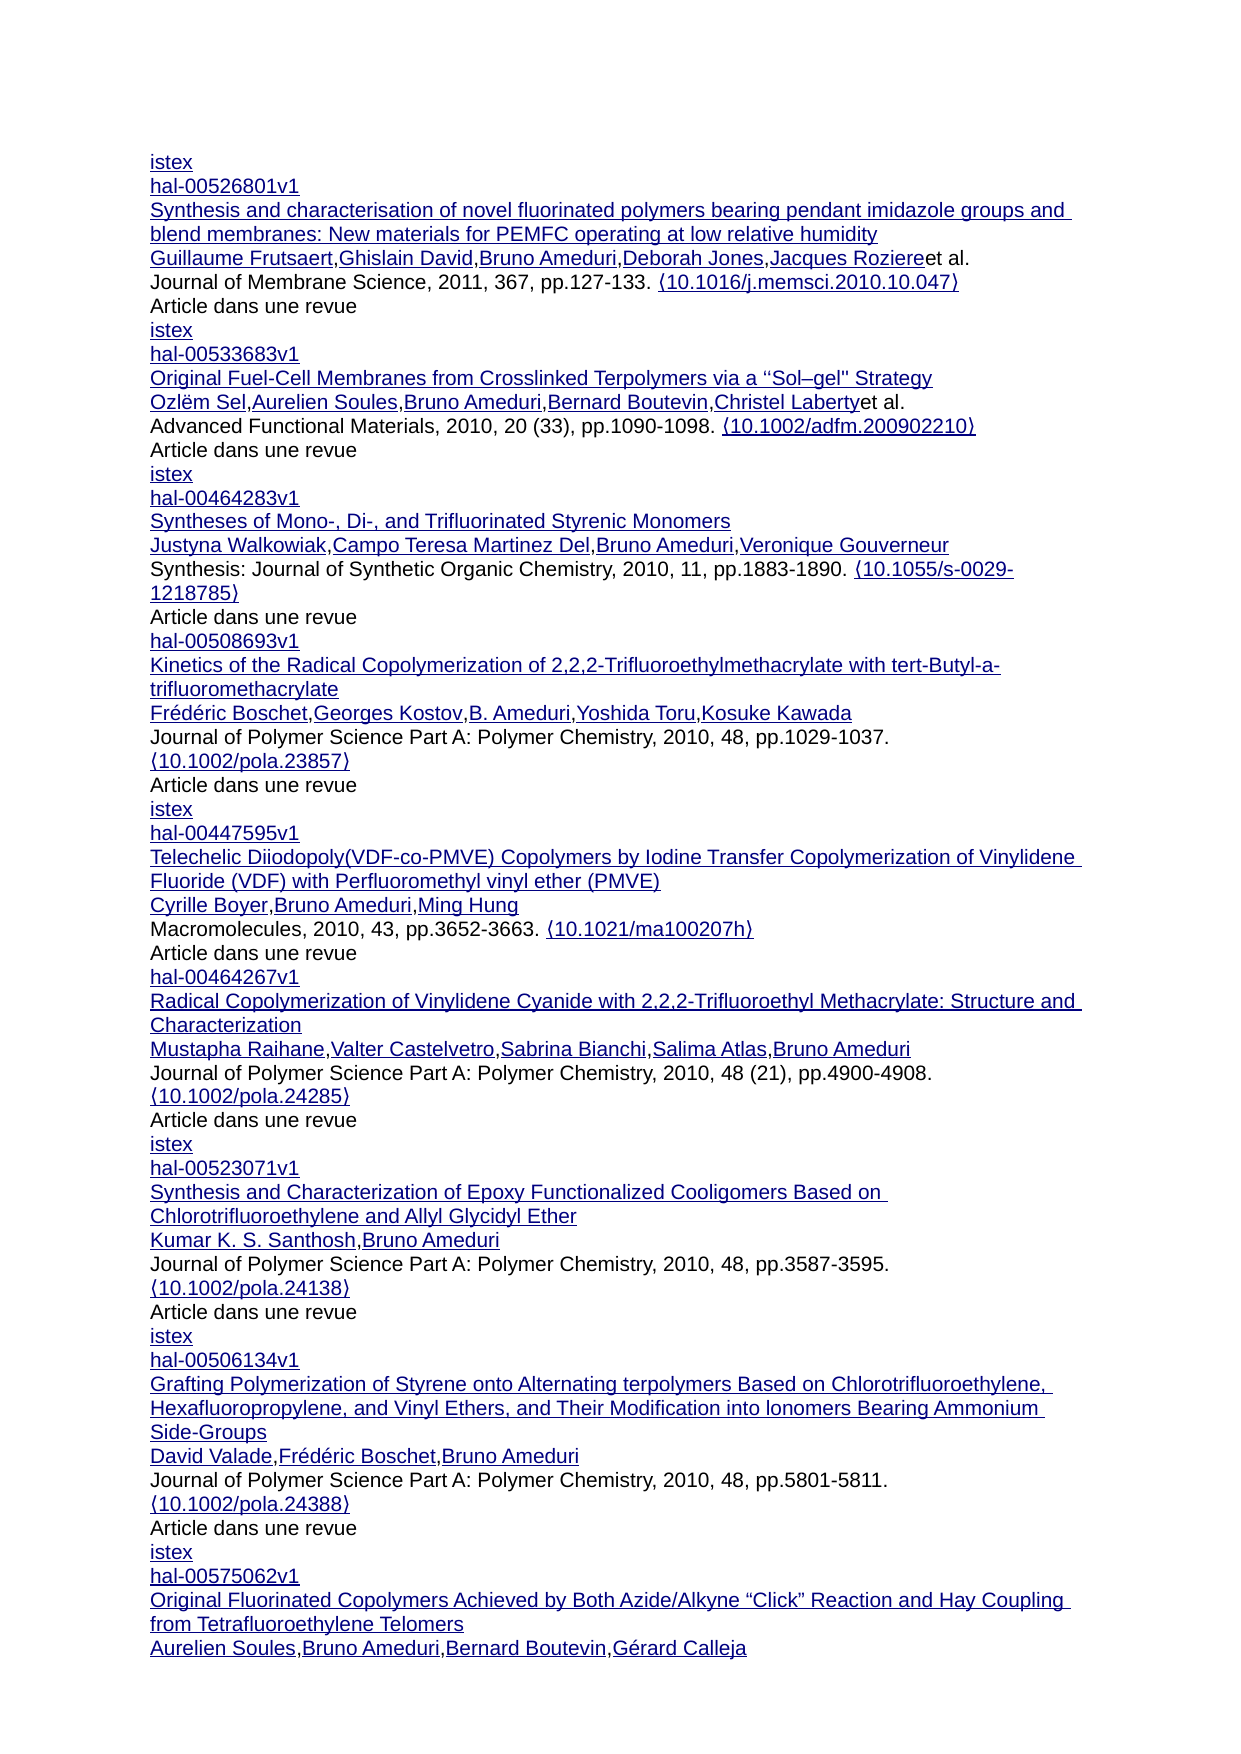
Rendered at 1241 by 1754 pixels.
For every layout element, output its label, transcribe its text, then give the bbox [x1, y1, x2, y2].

table_cell Synthesis and characterisation of novel fluorinated polymers bearing pendant imidazole groups and blend membranes: New materials for PEMFC operating at low relative humidity Guillaume Frutsaert,Ghislain David,Bruno Ameduri,Deborah Jones,Jacques Roziereet al. Journal of Membrane Science, 2011, 367, pp.127-133. ⟨10.1016/j.memsci.2010.10.047⟩ Article dans une revue istex hal-00533683v1 [150, 198, 1090, 366]
table_cell istex hal-00526801v1 [150, 150, 1090, 198]
table_cell Original Fluorinated Copolymers Achieved by Both Azide/Alkyne “Click” Reaction and Hay Coupling from Tetrafluoroethylene Telomers Aurelien Soules,Bruno Ameduri,Bernard Boutevin,Gérard Calleja [150, 1588, 1090, 1659]
table_cell Grafting Polymerization of Styrene onto Alternating terpolymers Based on Chlorotrifluoroethylene, Hexafluoropropylene, and Vinyl Ethers, and Their Modification into lonomers Bearing Ammonium Side-Groups David Valade,Frédéric Boschet,Bruno Ameduri Journal of Polymer Science Part A: Polymer Chemistry, 2010, 48, pp.5801-5811. ⟨10.1002/pola.24388⟩ Article dans une revue istex hal-00575062v1 [150, 1372, 1090, 1587]
table_cell Telechelic Diiodopoly(VDF-co-PMVE) Copolymers by Iodine Transfer Copolymerization of Vinylidene Fluoride (VDF) with Perfluoromethyl vinyl ether (PMVE) Cyrille Boyer,Bruno Ameduri,Ming Hung Macromolecules, 2010, 43, pp.3652-3663. ⟨10.1021/ma100207h⟩ Article dans une revue hal-00464267v1 [150, 845, 1090, 988]
table_cell Radical Copolymerization of Vinylidene Cyanide with 2,2,2-Trifluoroethyl Methacrylate: Structure and Characterization Mustapha Raihane,Valter Castelvetro,Sabrina Bianchi,Salima Atlas,Bruno Ameduri Journal of Polymer Science Part A: Polymer Chemistry, 2010, 48 (21), pp.4900-4908. ⟨10.1002/pola.24285⟩ Article dans une revue istex hal-00523071v1 [150, 989, 1090, 1180]
table_cell Syntheses of Mono-, Di-, and Trifluorinated Styrenic Monomers Justyna Walkowiak,Campo Teresa Martinez Del,Bruno Ameduri,Veronique Gouverneur Synthesis: Journal of Synthetic Organic Chemistry, 2010, 11, pp.1883-1890. ⟨10.1055/s-0029-1218785⟩ Article dans une revue hal-00508693v1 [150, 509, 1090, 653]
table_cell Kinetics of the Radical Copolymerization of 2,2,2-Trifluoroethylmethacrylate with tert-Butyl-a-trifluoromethacrylate Frédéric Boschet,Georges Kostov,B. Ameduri,Yoshida Toru,Kosuke Kawada Journal of Polymer Science Part A: Polymer Chemistry, 2010, 48, pp.1029-1037. ⟨10.1002/pola.23857⟩ Article dans une revue istex hal-00447595v1 [150, 653, 1090, 845]
table_cell Original Fuel-Cell Membranes from Crosslinked Terpolymers via a ‘‘Sol–gel'' Strategy Ozlëm Sel,Aurelien Soules,Bruno Ameduri,Bernard Boutevin,Christel Labertyet al. Advanced Functional Materials, 2010, 20 (33), pp.1090-1098. ⟨10.1002/adfm.200902210⟩ Article dans une revue istex hal-00464283v1 [150, 366, 1090, 509]
table_cell Synthesis and Characterization of Epoxy Functionalized Cooligomers Based on Chlorotrifluoroethylene and Allyl Glycidyl Ether Kumar K. S. Santhosh,Bruno Ameduri Journal of Polymer Science Part A: Polymer Chemistry, 2010, 48, pp.3587-3595. ⟨10.1002/pola.24138⟩ Article dans une revue istex hal-00506134v1 [150, 1180, 1090, 1372]
